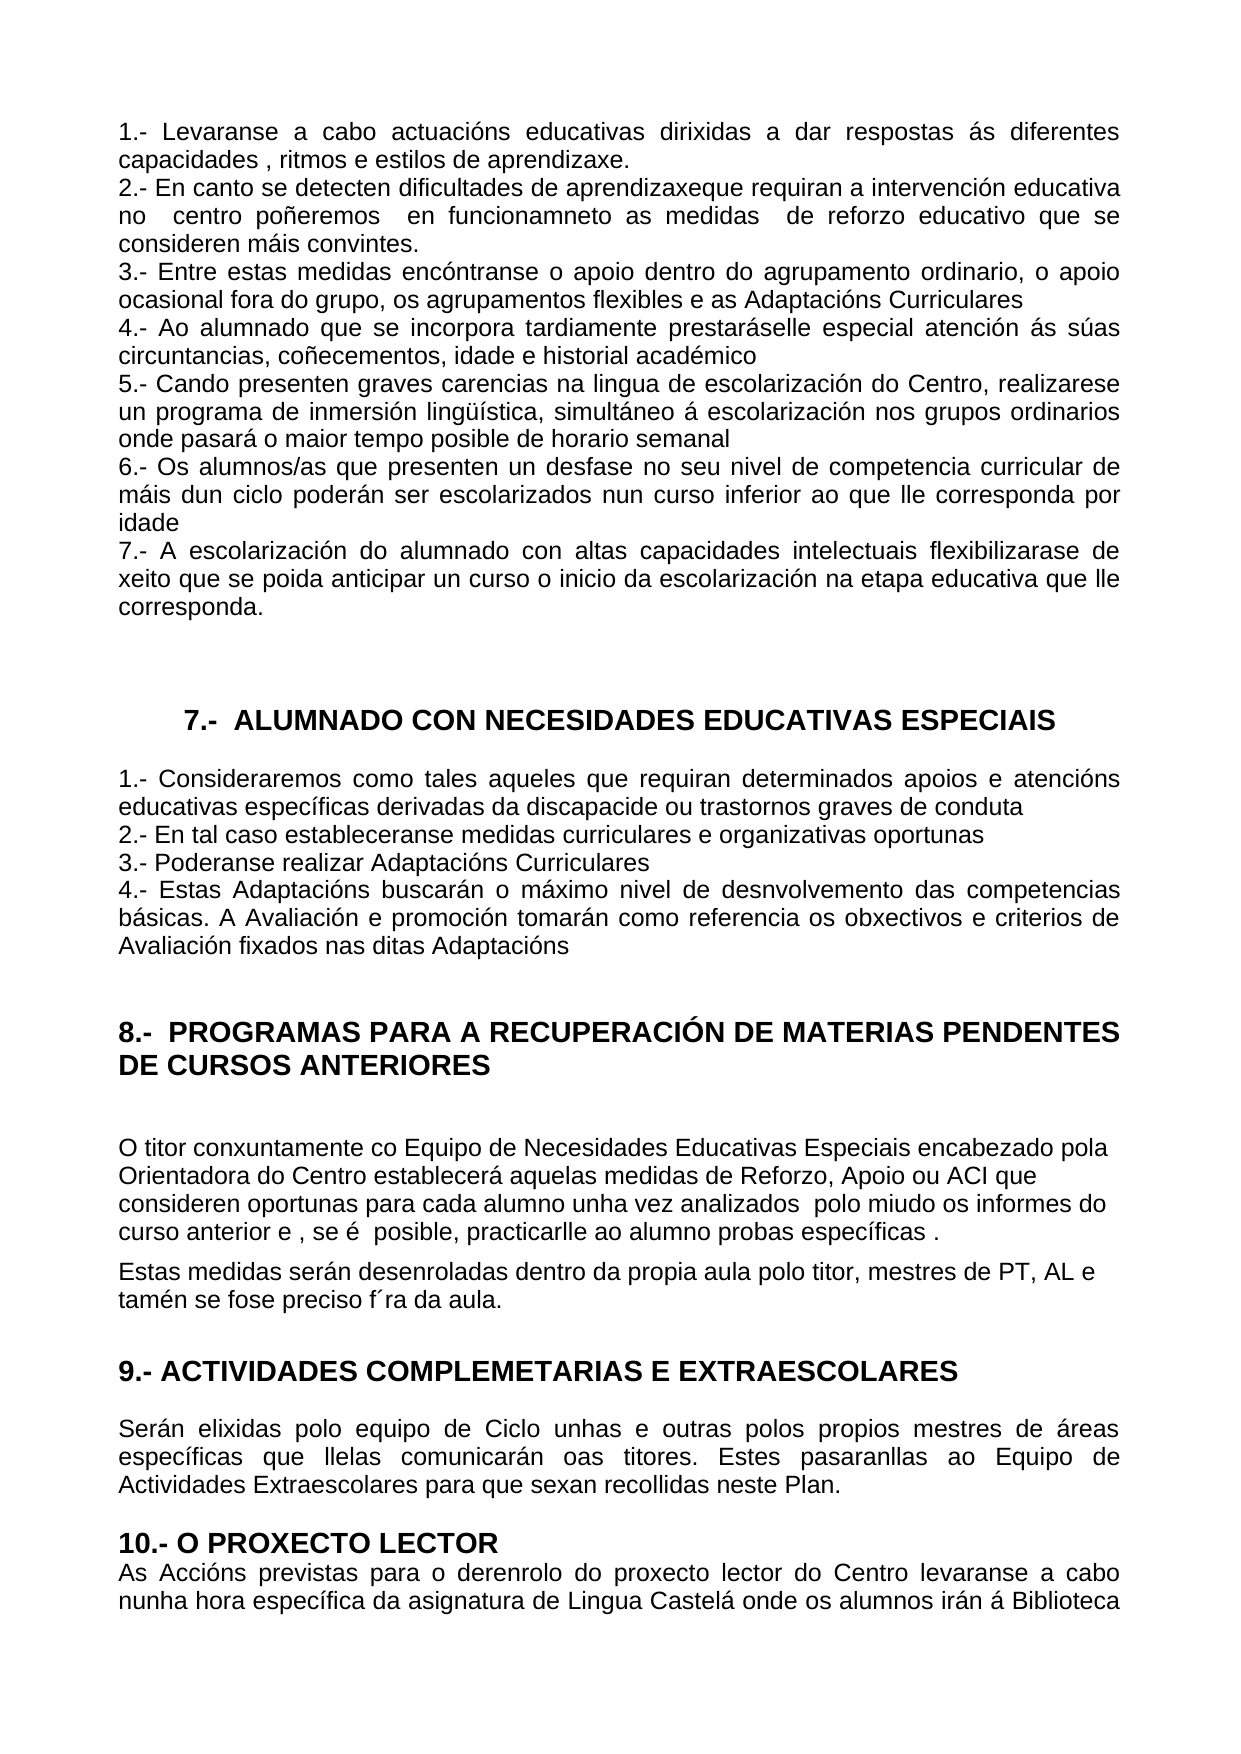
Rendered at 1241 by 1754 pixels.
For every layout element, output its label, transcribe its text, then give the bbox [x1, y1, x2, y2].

text 8.- PROGRAMAS PARA A RECUPERACIÓN DE MATERIAS PENDENTES DE CURSOS ANTERIORES [118, 1016, 1122, 1081]
text As Accións previstas para o derenrolo do proxecto lector do Centro levaranse a cabo nunha hora específica da asignatura de Lingua Castelá onde os alumnos irán á Biblioteca [118, 1559, 1122, 1615]
text 10.- O PROXECTO LECTOR [118, 1527, 1122, 1559]
subtitle 7.- ALUMNADO CON NECESIDADES EDUCATIVAS ESPECIAIS [118, 704, 1122, 737]
text 2.- En canto se detecten dificultades de aprendizaxeque requiran a intervención educativa no centro poñeremos en funcionamneto as medidas de reforzo educativo que se consideren máis convintes. [118, 174, 1122, 258]
text 6.- Os alumnos/as que presenten un desfase no seu nivel de competencia curricular de máis dun ciclo poderán ser escolarizados nun curso inferior ao que lle corresponda por idade [118, 453, 1122, 537]
text 4.- Estas Adaptacións buscarán o máximo nivel de desnvolvemento das competencias básicas. A Avaliación e promoción tomarán como referencia os obxectivos e criterios de Avaliación fixados nas ditas Adaptacións [118, 876, 1122, 960]
text O titor conxuntamente co Equipo de Necesidades Educativas Especiais encabezado pola Orientadora do Centro establecerá aquelas medidas de Reforzo, Apoio ou ACI que consideren oportunas para cada alumno unha vez analizados polo miudo os informes do curso anterior e , se é posible, practicarlle ao alumno probas específicas . [118, 1134, 1122, 1246]
text Serán elixidas polo equipo de Ciclo unhas e outras polos propios mestres de áreas específicas que llelas comunicarán oas titores. Estes pasaranllas ao Equipo de Actividades Extraescolares para que sexan recollidas neste Plan. [118, 1415, 1122, 1499]
text 1.- Levaranse a cabo actuacións educativas dirixidas a dar respostas ás diferentes capacidades , ritmos e estilos de aprendizaxe. [118, 118, 1122, 174]
text 4.- Ao alumnado que se incorpora tardiamente prestaráselle especial atención ás súas circuntancias, coñecementos, idade e historial académico [118, 313, 1122, 369]
text 3.- Poderanse realizar Adaptacións Curriculares [118, 848, 1122, 876]
text 2.- En tal caso estableceranse medidas curriculares e organizativas oportunas [118, 821, 1122, 848]
text 7.- A escolarización do alumnado con altas capacidades intelectuais flexibilizarase de xeito que se poida anticipar un curso o inicio da escolarización na etapa educativa que lle corresponda. [118, 537, 1122, 621]
text 5.- Cando presenten graves carencias na lingua de escolarización do Centro, realizarese un programa de inmersión lingüística, simultáneo á escolarización nos grupos ordinarios onde pasará o maior tempo posible de horario semanal [118, 369, 1122, 453]
text Estas medidas serán desenroladas dentro da propia aula polo titor, mestres de PT, AL e tamén se fose preciso f´ra da aula. [118, 1258, 1122, 1314]
text 9.- ACTIVIDADES COMPLEMETARIAS E EXTRAESCOLARES [118, 1354, 1122, 1387]
text 1.- Consideraremos como tales aqueles que requiran determinados apoios e atencións educativas específicas derivadas da discapacide ou trastornos graves de conduta [118, 765, 1122, 821]
text 3.- Entre estas medidas encóntranse o apoio dentro do agrupamento ordinario, o apoio ocasional fora do grupo, os agrupamentos flexibles e as Adaptacións Curriculares [118, 258, 1122, 313]
